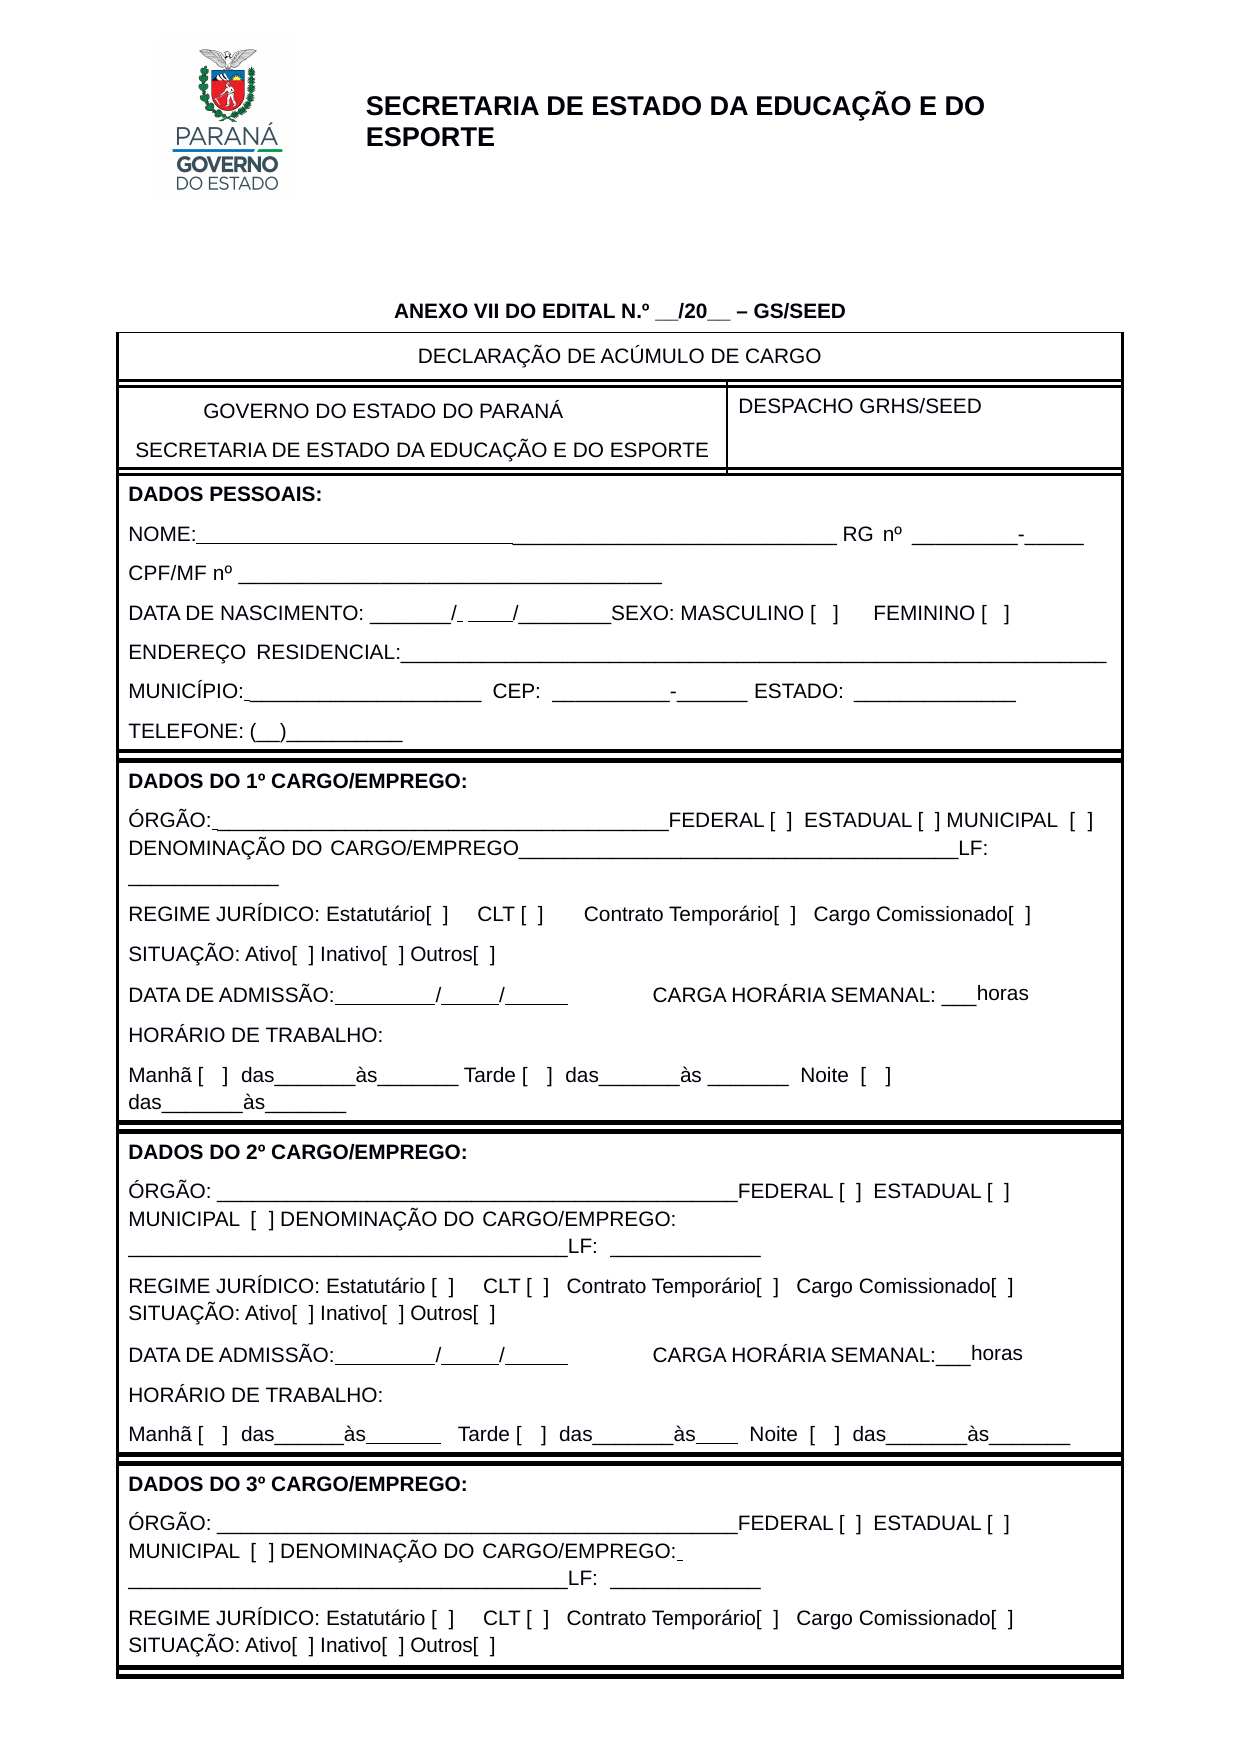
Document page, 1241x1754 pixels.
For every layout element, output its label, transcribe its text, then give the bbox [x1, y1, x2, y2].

table_header DECLARAÇÃO DE ACÚMULO DE CARGO [119, 333, 1121, 378]
text ANEXO VII DO EDITAL N.º __/20__ – GS/SEED [118, 299, 1122, 323]
picture [153, 37, 298, 196]
table_cell DADOS PESSOAIS: NOME: ____________________________ RG nº _________-_____ CPF/MF nº ____________________________________ DATA DE NASCIMENTO: _______/ /________SEXO: MASCULINO [ ] FEMININO [ ] ENDEREÇO RESIDENCIAL:_____________________________________________________________ MUNICÍPIO: ____________________ CEP: __________-______ ESTADO: ______________ TELEFONE: (__)__________ [119, 476, 1121, 748]
table_cell DADOS DO 3º CARGO/EMPREGO: ÓRGÃO: _____________________________________________FEDERAL [ ] ESTADUAL [ ] MUNICIPAL [ ] DENOMINAÇÃO DO CARGO/EMPREGO: ______________________________________LF: _____________ REGIME JURÍDICO: Estatutário [ ] CLT [ ] Contrato Temporário[ ] Cargo Comissionado[ ] SITUAÇÃO: Ativo[ ] Inativo[ ] Outros[ ] [119, 1466, 1121, 1665]
table_cell DADOS DO 2º CARGO/EMPREGO: ÓRGÃO: _____________________________________________FEDERAL [ ] ESTADUAL [ ] MUNICIPAL [ ] DENOMINAÇÃO DO CARGO/EMPREGO: ______________________________________LF: _____________ REGIME JURÍDICO: Estatutário [ ] CLT [ ] Contrato Temporário[ ] Cargo Comissionado[ ] SITUAÇÃO: Ativo[ ] Inativo[ ] Outros[ ] DATA DE ADMISSÃO: / / CARGA HORÁRIA SEMANAL:___horas HORÁRIO DE TRABALHO: Manhã [ ] das______às Tarde [ ] das_______às Noite [ ] das_______­­às_______ [119, 1134, 1121, 1452]
table_cell DADOS DO 1º CARGO/EMPREGO: ÓRGÃO: _______________________________________FEDERAL [ ] ESTADUAL [ ] MUNICIPAL [ ] DENOMINAÇÃO DO CARGO/EMPREGO______________________________________LF: _____________ REGIME JURÍDICO: Estatutário[ ] CLT [ ] Contrato Temporário[ ] Cargo Comissionado[ ] SITUAÇÃO: Ativo[ ] Inativo[ ] Outros[ ] DATA DE ADMISSÃO: / / CARGA HORÁRIA SEMANAL: ___horas HORÁRIO DE TRABALHO: Manhã [ ] das_______às_______ Tarde [ ] das_______­às­ _______ Noite [ ] das_______às_______ [119, 763, 1121, 1120]
table_cell DESPACHO GRHS/SEED [728, 388, 1121, 467]
table_cell GOVERNO DO ESTADO DO PARANÁ SECRETARIA DE ESTADO DA EDUCAÇÃO E DO ESPORTE DECLARAÇÃO DE ACÚMULO DE CARGOS - TERMO DE OPÇÃO [119, 388, 726, 467]
